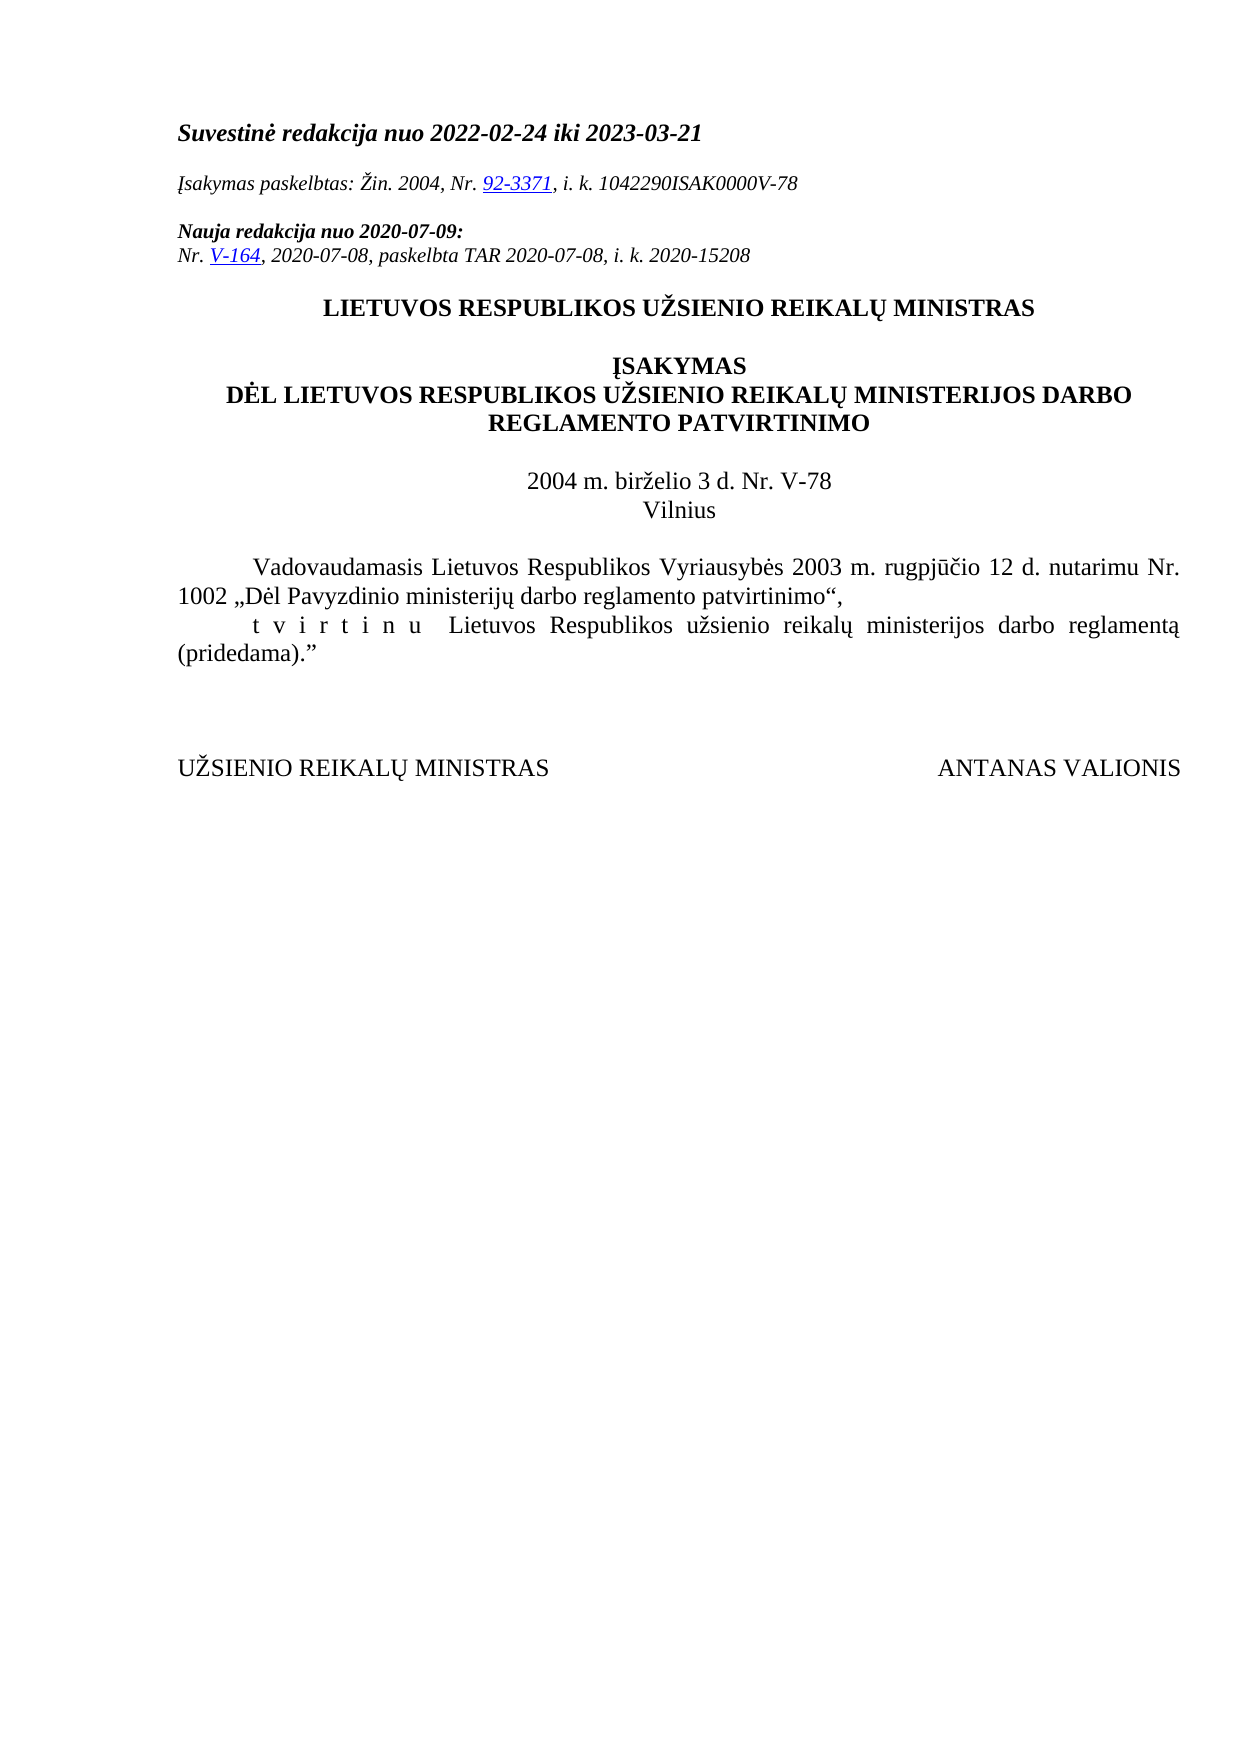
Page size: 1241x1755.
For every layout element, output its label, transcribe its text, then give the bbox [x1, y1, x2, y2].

text Nauja redakcija nuo 2020-07-09: [177, 219, 1181, 243]
text LIETUVOS RESPUBLIKOS UŽSIENIO REIKALŲ MINISTRAS [177, 293, 1181, 322]
text t v i r t i n u Lietuvos Respublikos užsienio reikalų ministerijos darbo reglamentą (pridedama).” [177, 610, 1181, 667]
text Vadovaudamasis Lietuvos Respublikos Vyriausybės 2003 m. rugpjūčio 12 d. nutarimu Nr. 1002 „Dėl Pavyzdinio ministerijų darbo reglamento patvirtinimo“, [177, 552, 1181, 610]
text Įsakymas paskelbtas: Žin. 2004, Nr. 92-3371, i. k. 1042290ISAK0000V-78 [177, 171, 1181, 195]
text Nr. V-164, 2020-07-08, paskelbta TAR 2020-07-08, i. k. 2020-15208 [177, 243, 1181, 267]
text Vilnius [177, 495, 1181, 523]
text Suvestinė redakcija nuo 2022-02-24 iki 2023-03-21 [177, 118, 1181, 147]
text 2004 m. birželio 3 d. Nr. V-78 [177, 466, 1181, 495]
text DĖL LIETUVOS RESPUBLIKOS UŽSIENIO REIKALŲ MINISTERIJOS DARBO REGLAMENTO PATVIRTINIMO [177, 380, 1181, 437]
text UŽSIENIO REIKALŲ MINISTRAS ANTANAS VALIONIS [177, 753, 1181, 782]
text ĮSAKYMAS [177, 351, 1181, 380]
